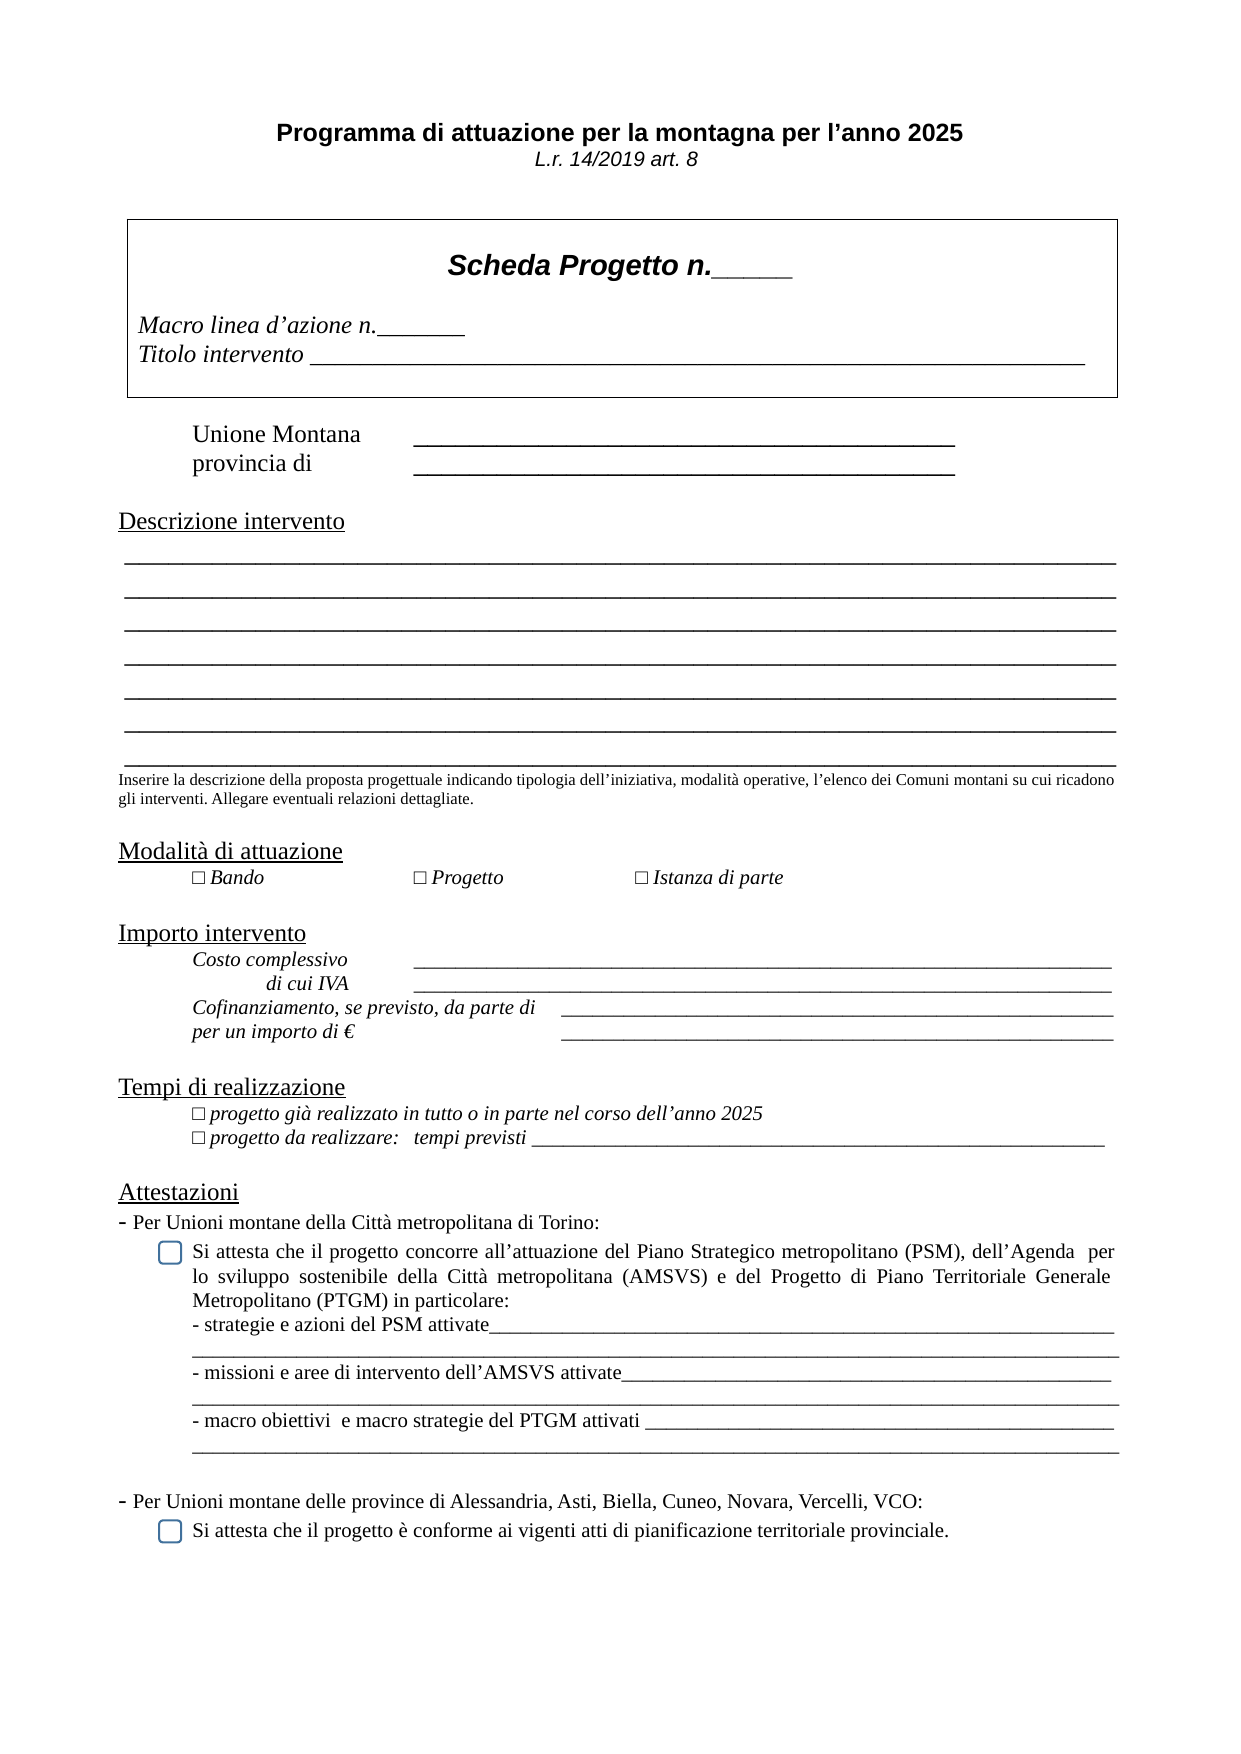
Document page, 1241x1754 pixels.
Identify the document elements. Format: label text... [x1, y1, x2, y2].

text Modalità di attuazione [118, 836, 1122, 865]
text _________________________________________________________________________________________ [118, 1384, 1122, 1408]
text di cui IVA ___________________________________________________________________ [118, 971, 1122, 995]
text Si attesta che il progetto è conforme ai vigenti atti di pianificazione territoriale provinciale. [118, 1514, 1122, 1542]
text _________________________________________________________________________________________ [118, 1336, 1122, 1360]
text Attestazioni [118, 1177, 1122, 1206]
text Costo complessivo ___________________________________________________________________ [118, 947, 1122, 971]
text - Per Unioni montane della Città metropolitana di Torino: [118, 1206, 1122, 1235]
text provincia di _______________________________________ [118, 448, 1122, 477]
text Si attesta che il progetto concorre all’attuazione del Piano Strategico metropolitano (PSM), dell’Agenda per lo sviluppo sostenibile della Città metropolitana (AMSVS) e del Progetto di Piano Territoriale Generale Metropolitano (PTGM) in particolare: [118, 1235, 1122, 1312]
text □ progetto già realizzato in tutto o in parte nel corso dell’anno 2025 [118, 1101, 1122, 1124]
text Descrizione intervento [118, 506, 1122, 534]
text Importo intervento [118, 918, 1122, 947]
text - macro obiettivi e macro strategie del PTGM attivati _____________________________________________ [118, 1408, 1122, 1432]
text Inserire la descrizione della proposta progettuale indicando tipologia dell’iniziativa, modalità operative, l’elenco dei Comuni montani su cui ricadono gli interventi. Allegare eventuali relazioni dettagliate. [118, 769, 1122, 808]
text □ Bando □ Progetto □ Istanza di parte [118, 865, 1122, 889]
text L.r. 14/2019 art. 8 [118, 147, 1122, 171]
text ____________________________________________________________________________________________________________________________________________________________________________________________________________________________________________________________________________________________________________________________________________________ [118, 534, 1122, 702]
table_header Scheda Progetto n._____ Macro linea d’azione n._______ Titolo intervento ______________________________________________________________ [128, 220, 1117, 397]
text per un importo di € _____________________________________________________ [118, 1019, 1122, 1043]
text □ progetto da realizzare: tempi previsti _______________________________________________________ [118, 1124, 1122, 1149]
text - missioni e aree di intervento dell’AMSVS attivate_______________________________________________ [118, 1360, 1122, 1384]
text Tempi di realizzazione [118, 1072, 1122, 1101]
text - strategie e azioni del PSM attivate____________________________________________________________ [118, 1312, 1122, 1336]
text - Per Unioni montane delle province di Alessandria, Asti, Biella, Cuneo, Novara, Vercelli, VCO: [118, 1485, 1122, 1514]
text Programma di attuazione per la montagna per l’anno 2025 [118, 118, 1122, 147]
text ________________________________________________________________________________________________________________________________________ [118, 702, 1122, 769]
text _________________________________________________________________________________________ [118, 1432, 1122, 1456]
text Unione Montana _______________________________________ [118, 419, 1122, 448]
text Cofinanziamento, se previsto, da parte di _____________________________________________________ [118, 995, 1122, 1019]
